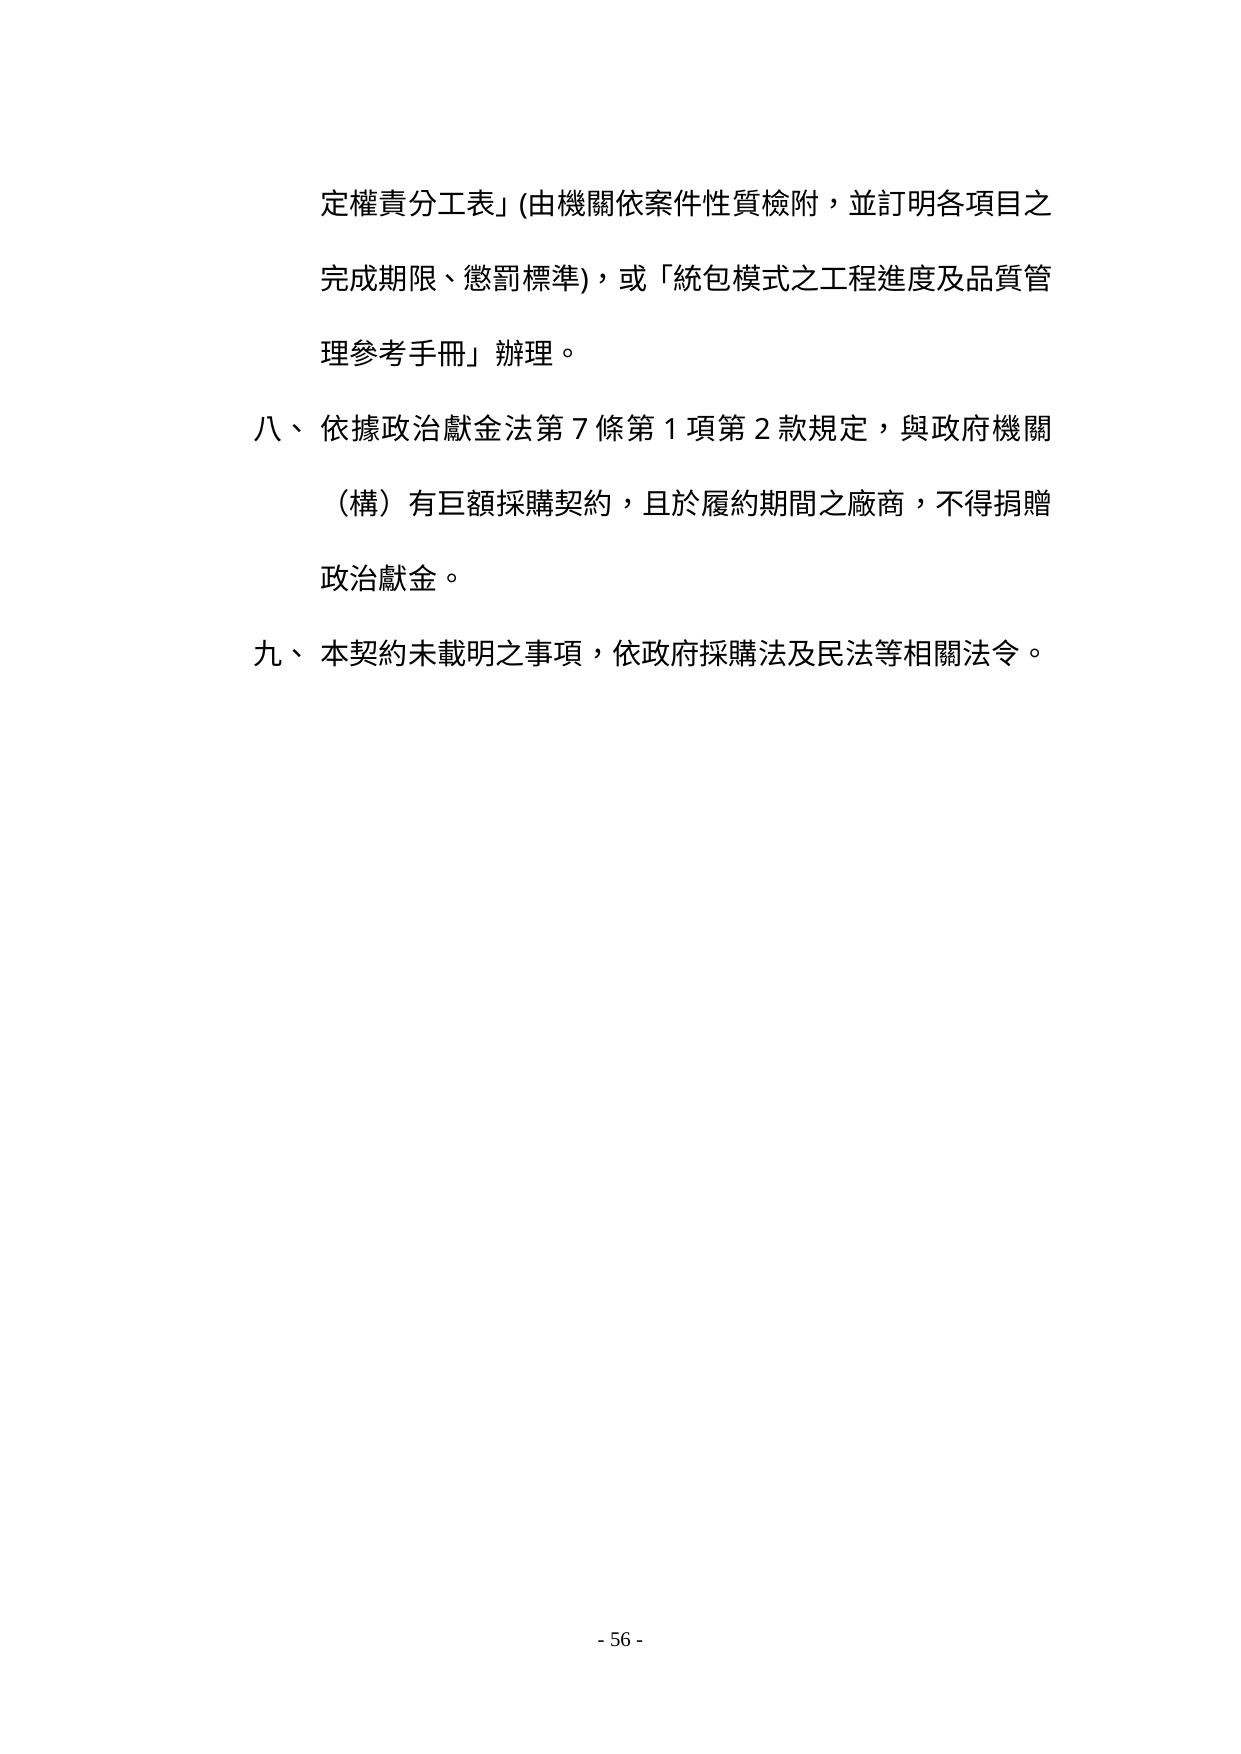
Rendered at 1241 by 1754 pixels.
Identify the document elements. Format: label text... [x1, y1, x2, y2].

list 依據政治獻金法第7條第1項第2款規定，與政府機關（構）有巨額採購契約，且於履約期間之廠商，不得捐贈政治獻金。 [253, 389, 1053, 614]
list 本契約未載明之事項，依政府採購法及民法等相關法令。 [253, 614, 1053, 689]
list 定權責分工表」(由機關依案件性質檢附，並訂明各項目之完成期限、懲罰標準)，或「統包模式之工程進度及品質管理參考手冊」辦理。 [253, 164, 1053, 389]
